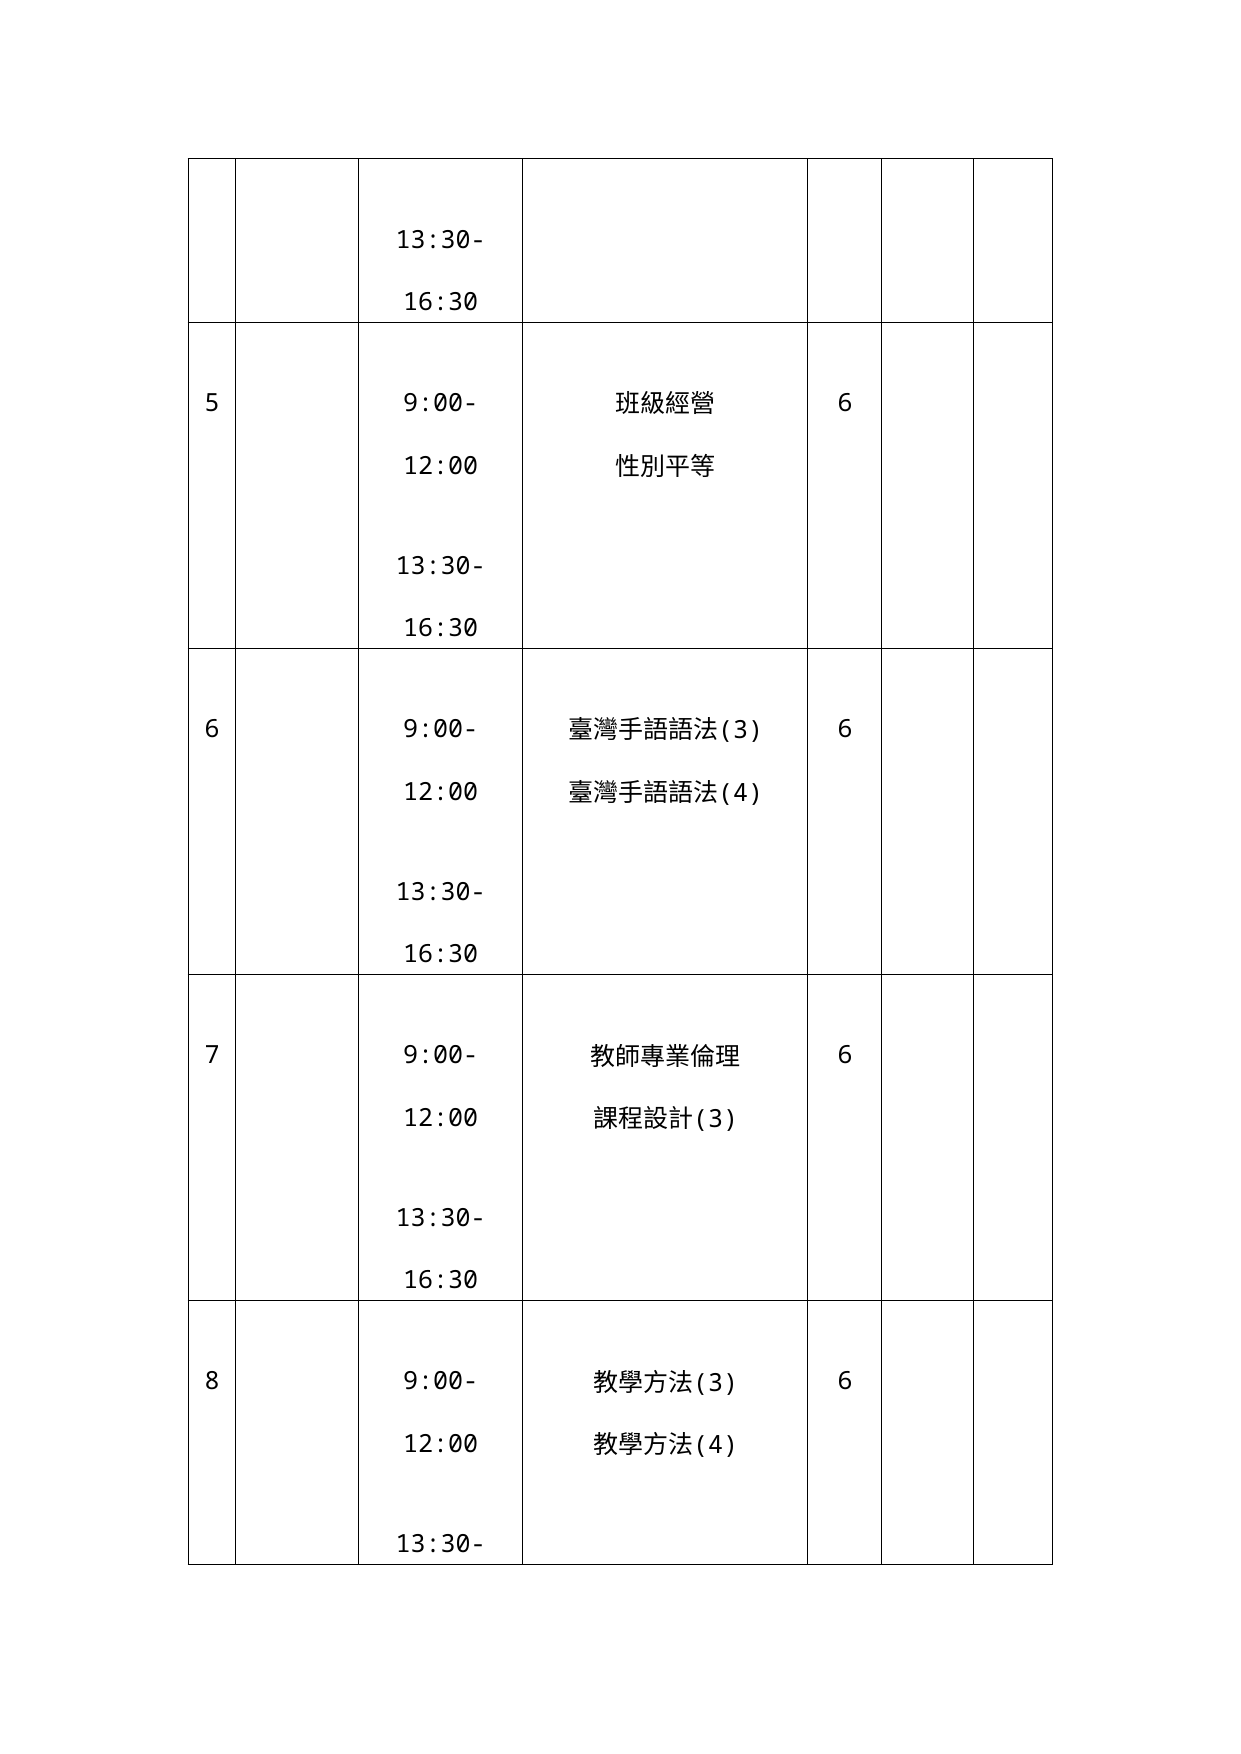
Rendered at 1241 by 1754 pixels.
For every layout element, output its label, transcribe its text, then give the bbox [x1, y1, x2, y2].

table_cell 6 [808, 649, 881, 974]
table_cell [974, 159, 1052, 322]
table_cell [236, 649, 358, 974]
table_cell 9:00-12:00 13:30- [359, 1301, 522, 1563]
table_cell 6 [808, 323, 881, 648]
table_cell 5 [189, 323, 235, 648]
table_cell 6 [189, 649, 235, 974]
table_cell [882, 159, 973, 322]
table_cell [236, 323, 358, 648]
table_cell [236, 159, 358, 322]
table_cell [882, 1301, 973, 1563]
table_cell [523, 159, 807, 322]
table_cell [974, 649, 1052, 974]
table_cell 6 [808, 975, 881, 1300]
table_cell [882, 323, 973, 648]
table_cell 班級經營 性別平等 [523, 323, 807, 648]
table_cell 9:00-12:00 13:30-16:30 [359, 649, 522, 974]
table_cell 6 [808, 1301, 881, 1563]
table_cell 9:00-12:00 13:30-16:30 [359, 323, 522, 648]
table_cell 8 [189, 1301, 235, 1563]
table_cell [882, 649, 973, 974]
table_cell [236, 1301, 358, 1563]
table_cell [974, 975, 1052, 1300]
table_cell 臺灣手語語法(3) 臺灣手語語法(4) [523, 649, 807, 974]
table_cell 13:30-16:30 [359, 159, 522, 322]
table_cell 9:00-12:00 13:30-16:30 [359, 975, 522, 1300]
table_cell 7 [189, 975, 235, 1300]
table_cell [189, 159, 235, 322]
table_cell [808, 159, 881, 322]
table_cell [974, 1301, 1052, 1563]
table_cell [974, 323, 1052, 648]
table_cell [882, 975, 973, 1300]
table_cell [236, 975, 358, 1300]
table_cell 教師專業倫理 課程設計(3) [523, 975, 807, 1300]
table_cell 教學方法(3) 教學方法(4) [523, 1301, 807, 1563]
